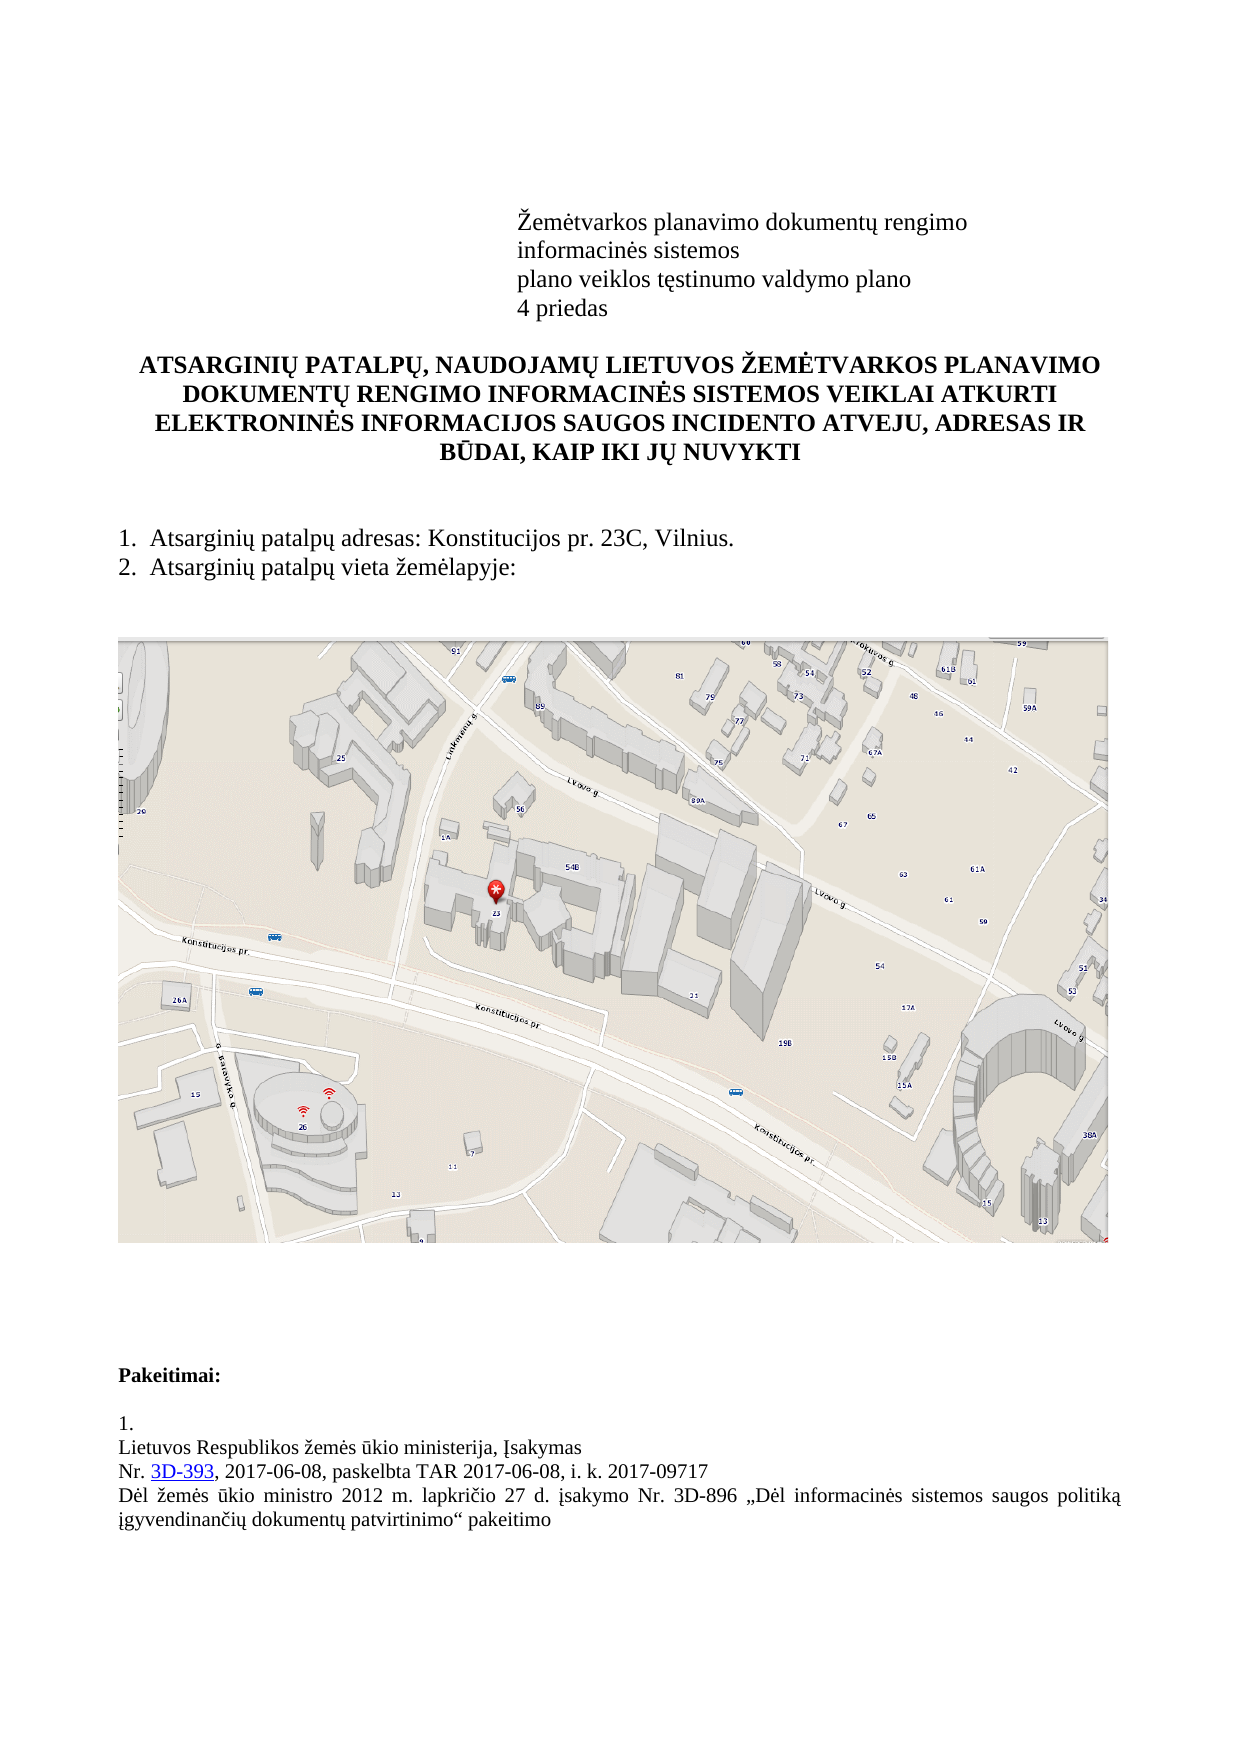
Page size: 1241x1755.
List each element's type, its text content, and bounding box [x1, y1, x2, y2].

text 1. [118, 1411, 1122, 1435]
text 2. Atsarginių patalpų vieta žemėlapyje: [118, 552, 1122, 580]
text plano veiklos tęstinumo valdymo plano [118, 264, 1122, 293]
text Nr. 3D-393, 2017-06-08, paskelbta TAR 2017-06-08, i. k. 2017-09717 [118, 1459, 1122, 1483]
text ATSARGINIŲ PATALPŲ, NAUDOJAMŲ LIETUVOS ŽEMĖTVARKOS PLANAVIMO DOKUMENTŲ RENGIMO INFORMACINĖS SISTEMOS VEIKLAI ATKURTI ELEKTRONINĖS INFORMACIJOS SAUGOS INCIDENTO ATVEJU, ADRESAS IR BŪDAI, KAIP IKI JŲ NUVYKTI [118, 350, 1122, 465]
text Dėl žemės ūkio ministro 2012 m. lapkričio 27 d. įsakymo Nr. 3D-896 „Dėl informacinės sistemos saugos politiką įgyvendinančių dokumentų patvirtinimo“ pakeitimo [118, 1483, 1122, 1531]
text Pakeitimai: [118, 1363, 1122, 1387]
text Lietuvos Respublikos žemės ūkio ministerija, Įsakymas [118, 1435, 1122, 1459]
text informacinės sistemos [517, 235, 1122, 264]
text 4 priedas [517, 293, 1122, 322]
text 1. Atsarginių patalpų adresas: Konstitucijos pr. 23C, Vilnius. [118, 523, 1122, 552]
text Žemėtvarkos planavimo dokumentų rengimo [118, 207, 1122, 235]
